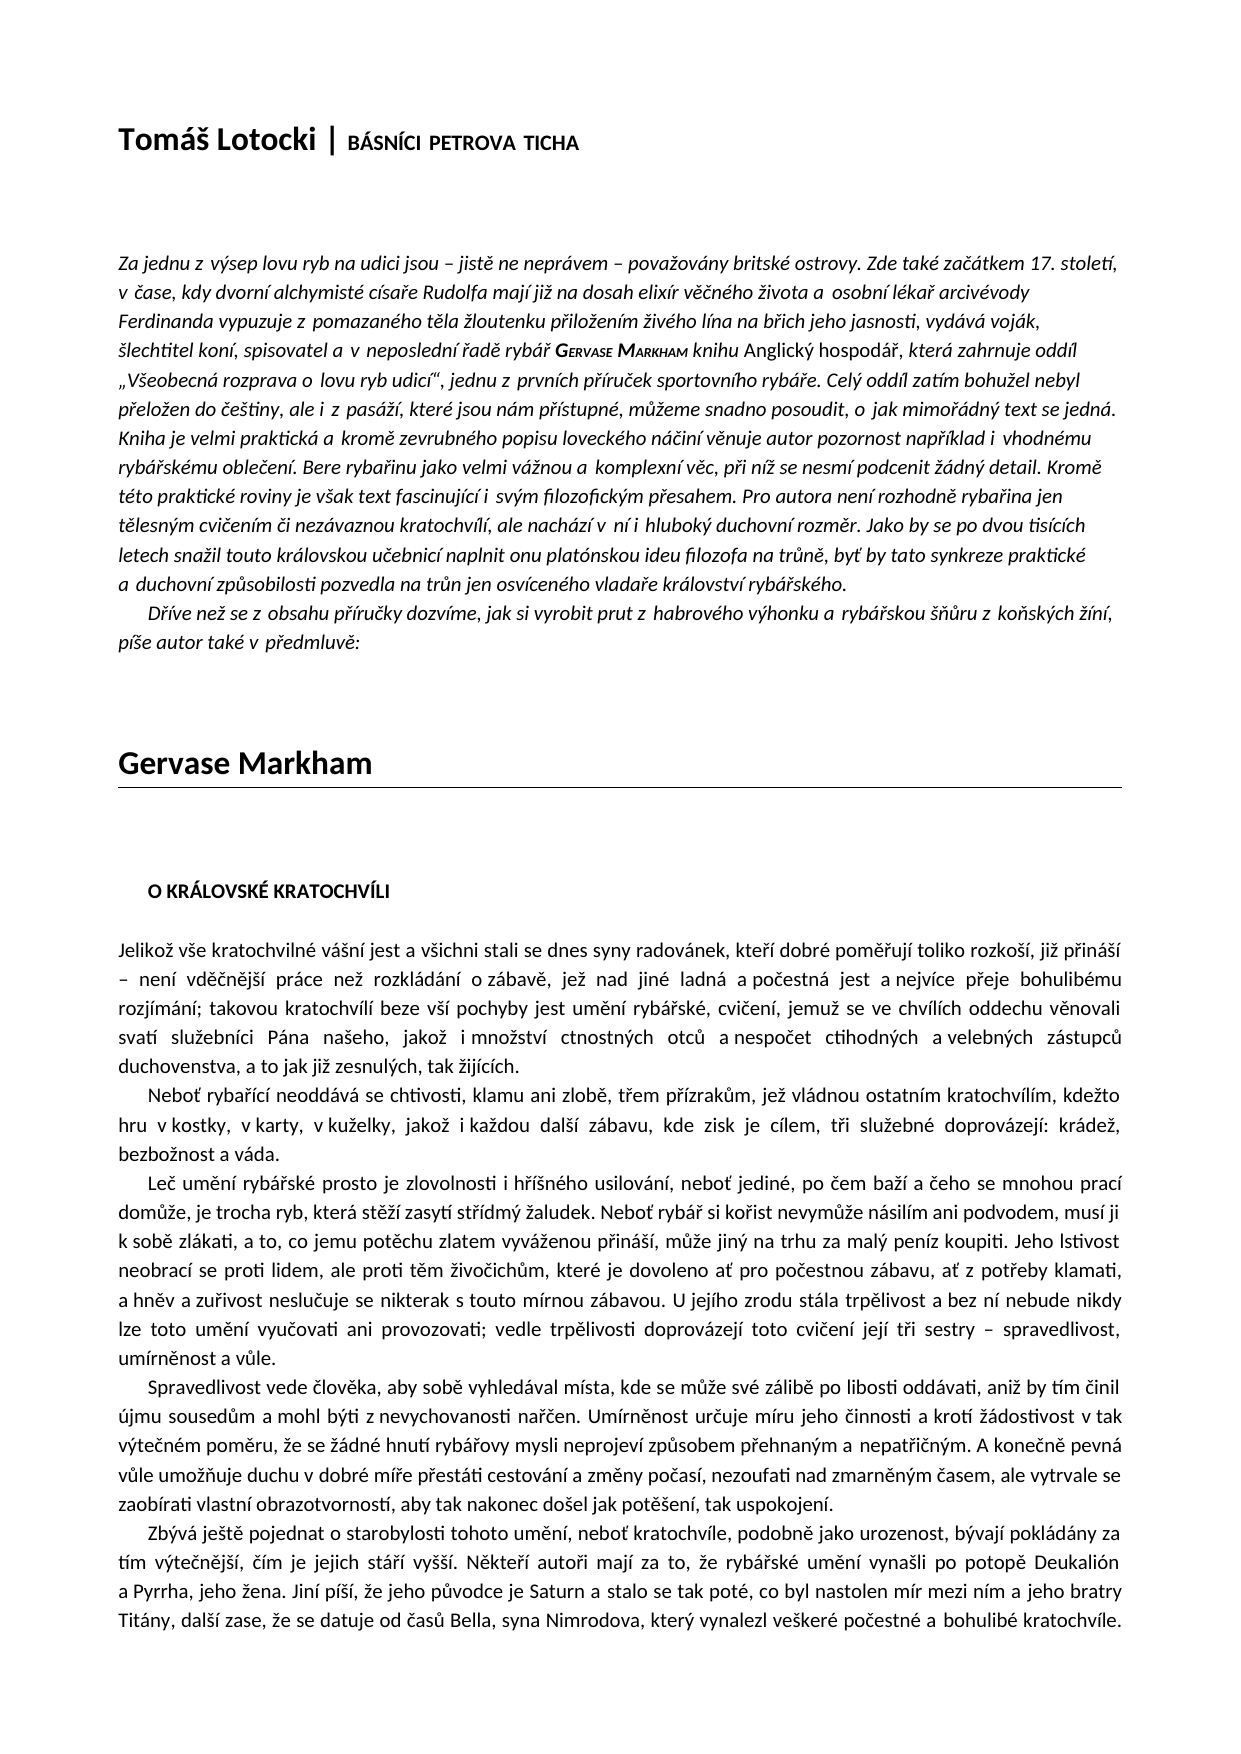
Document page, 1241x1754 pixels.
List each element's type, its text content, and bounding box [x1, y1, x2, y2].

text Leč umění rybářské prosto je zlovolnosti i hříšného usilování, neboť jediné, po čem baží a čeho se mnohou prací domůže, je trocha ryb, která stěží zasytí střídmý žaludek. Neboť rybář si kořist nevymůže násilím ani podvodem, musí ji k sobě zlákati, a to, co jemu potěchu zlatem vyváženou přináší, může jiný na trhu za malý peníz koupiti. Jeho lstivost neobrací se proti lidem, ale proti těm živočichům, které je dovoleno ať pro počestnou zábavu, ať z potřeby klamati, a hněv a zuřivost neslučuje se nikterak s touto mírnou zábavou. U jejího zrodu stála trpělivost a bez ní nebude nikdy lze toto umění vyučovati ani provozovati; vedle trpělivosti doprovázejí toto cvičení její tři sestry – spravedlivost, umírněnost a vůle. [118, 1166, 1122, 1371]
text Tomáš Lotocki | básníci petrova ticha [118, 118, 1122, 159]
text Neboť rybařící neoddává se chtivosti, klamu ani zlobě, třem přízrakům, jež vládnou ostatním kratochvílím, kdežto hru v kostky, v karty, v kuželky, jakož i každou další zábavu, kde zisk je cílem, tři služebné doprovázejí: krádež, bezbožnost a váda. [118, 1079, 1122, 1166]
text Za jednu z výsep lovu ryb na udici jsou – jistě ne neprávem – považovány britské ostrovy. Zde také začátkem 17. století, v čase, kdy dvorní alchymisté císaře Rudolfa mají již na dosah elixír věčného života a osobní lékař arcivévody Ferdinanda vypuzuje z pomazaného těla žloutenku přiložením živého lína na břich jeho jasnosti, vydává voják, šlechtitel koní, spisovatel a v neposlední řadě rybář Gervase Markham knihu Anglický hospodář, která zahrnuje oddíl „Všeobecná rozprava o lovu ryb udicí“, jednu z prvních příruček sportovního rybáře. Celý oddíl zatím bohužel nebyl přeložen do češtiny, ale i z pasáží, které jsou nám přístupné, můžeme snadno posoudit, o jak mimořádný text se jedná. Kniha je velmi praktická a kromě zevrubného popisu loveckého náčiní věnuje autor pozornost například i vhodnému rybářskému oblečení. Bere rybařinu jako velmi vážnou a komplexní věc, při níž se nesmí podcenit žádný detail. Kromě této praktické roviny je však text fascinující i svým filozofickým přesahem. Pro autora není rozhodně rybařina jen tělesným cvičením či nezávaznou kratochvílí, ale nachází v ní i hluboký duchovní rozměr. Jako by se po dvou tisících letech snažil touto královskou učebnicí naplnit onu platónskou ideu filozofa na trůně, byť by tato synkreze praktické a duchovní způsobilosti pozvedla na trůn jen osvíceného vladaře království rybářského. [118, 246, 1122, 596]
subtitle O královské kratochvíli [148, 875, 1122, 904]
text Jelikož vše kratochvilné vášní jest a všichni stali se dnes syny radovánek, kteří dobré poměřují toliko rozkoší, již přináší – není vděčnější práce než rozkládání o zábavě, jež nad jiné ladná a počestná jest a nejvíce přeje bohulibému rozjímání; takovou kratochvílí beze vší pochyby jest umění rybářské, cvičení, jemuž se ve chvílích oddechu věnovali svatí služebníci Pána našeho, jakož i množství ctnostných otců a nespočet ctihodných a velebných zástupců duchovenstva, a to jak již zesnulých, tak žijících. [118, 933, 1122, 1079]
text Dříve než se z obsahu příručky dozvíme, jak si vyrobit prut z habrového výhonku a rybářskou šňůru z koňských žíní, píše autor také v předmluvě: [118, 596, 1122, 655]
text Gervase Markham [118, 742, 1122, 787]
text Zbývá ještě pojednat o starobylosti tohoto umění, neboť kratochvíle, podobně jako urozenost, bývají pokládány za tím výtečnější, čím je jejich stáří vyšší. Někteří autoři mají za to, že rybářské umění vynašli po potopě Deukalión a Pyrrha, jeho žena. Jiní píší, že jeho původce je Saturn a stalo se tak poté, co byl nastolen mír mezi ním a jeho bratry Titány, další zase, že se datuje od časů Bella, syna Nimrodova, který vynalezl veškeré počestné a bohulibé kratochvíle. [118, 1516, 1122, 1633]
text Spravedlivost vede člověka, aby sobě vyhledával místa, kde se může své zálibě po libosti oddávati, aniž by tím činil újmu sousedům a mohl býti z nevychovanosti nařčen. Umírněnost určuje míru jeho činnosti a krotí žádostivost v tak výtečném poměru, že se žádné hnutí rybářovy mysli neprojeví způsobem přehnaným a nepatřičným. A konečně pevná vůle umožňuje duchu v dobré míře přestáti cestování a změny počasí, nezoufati nad zmarněným časem, ale vytrvale se zaobírati vlastní obrazotvorností, aby tak nakonec došel jak potěšení, tak uspokojení. [118, 1371, 1122, 1516]
